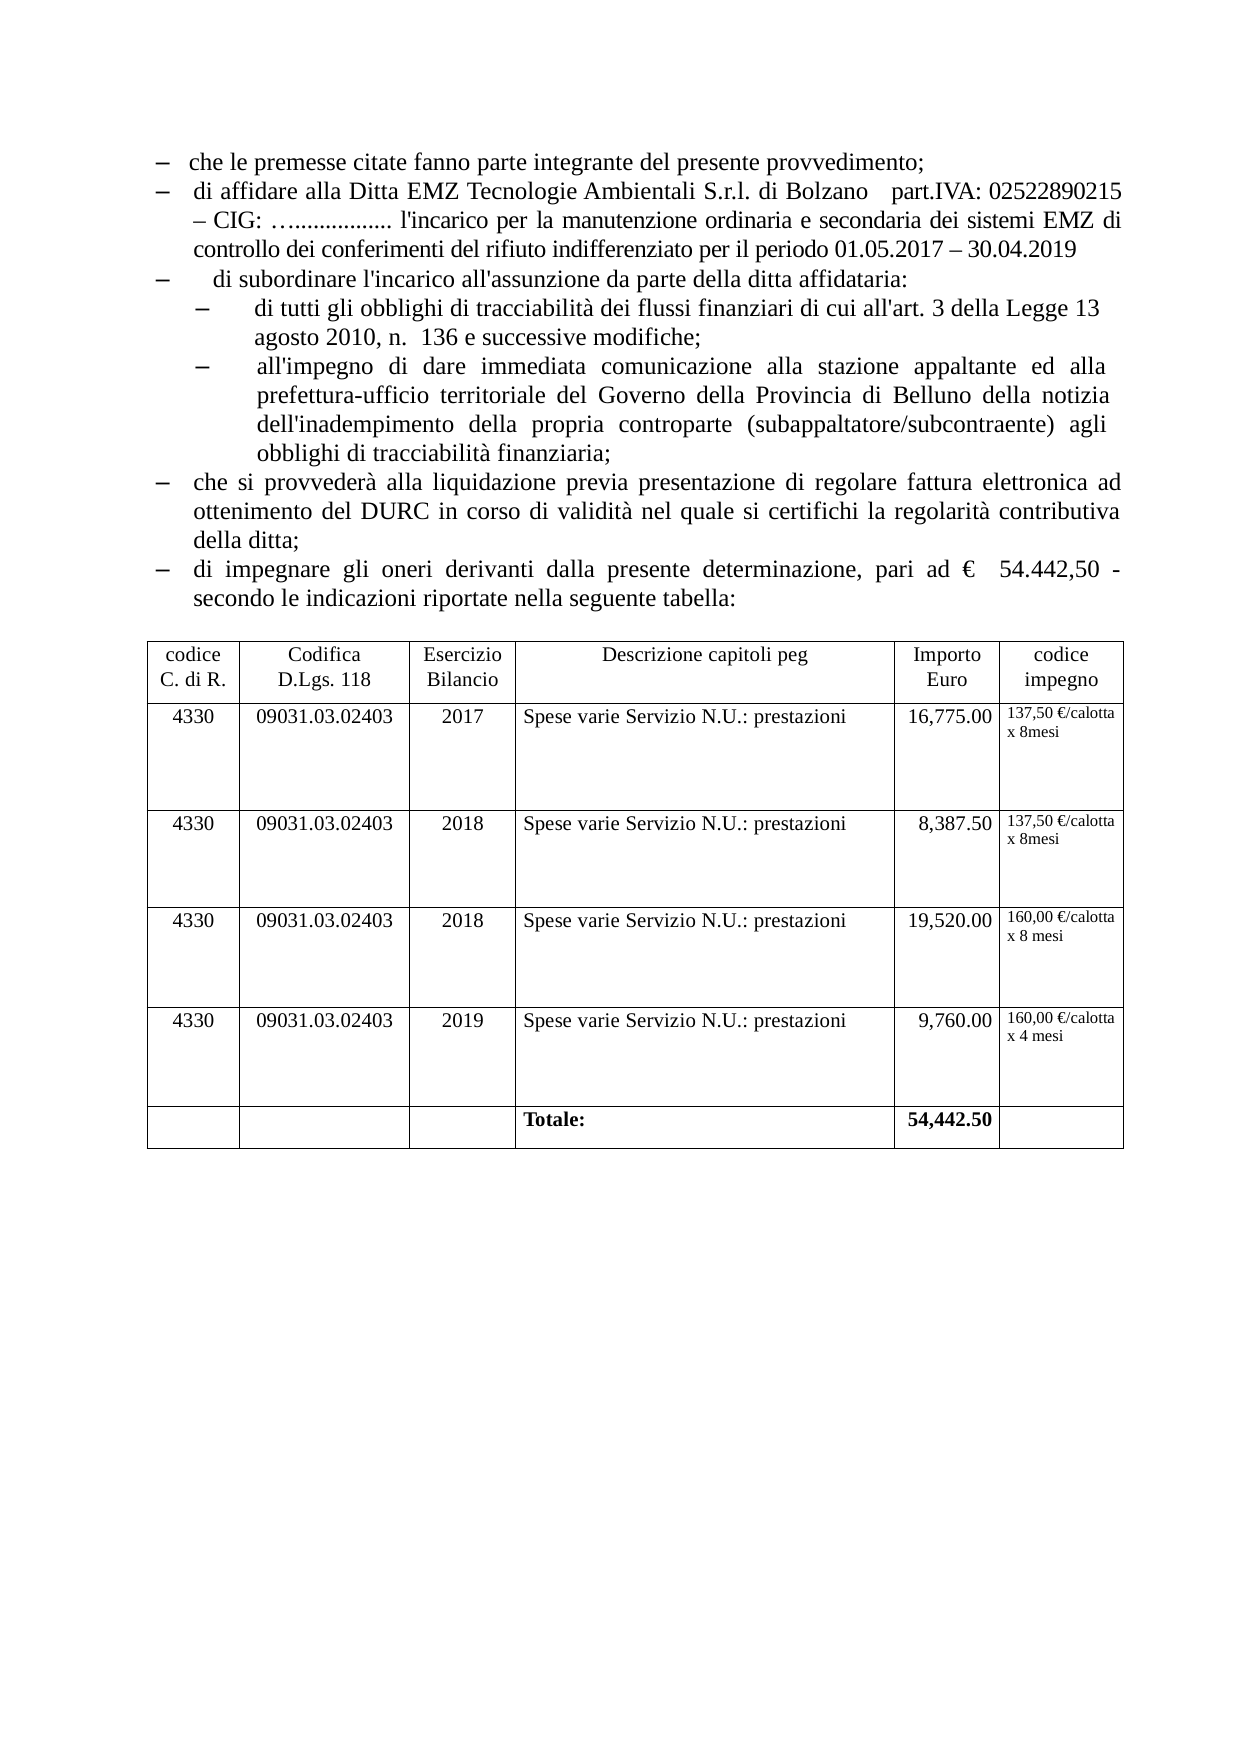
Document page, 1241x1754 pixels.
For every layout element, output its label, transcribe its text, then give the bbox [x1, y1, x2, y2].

list di tutti gli obblighi di tracciabilità dei flussi finanziari di cui all'art. 3 della Legge 13 agosto 2010, n. 136 e successive modifiche; [195, 292, 1122, 351]
table_cell 4330 [148, 908, 239, 1007]
table_cell [410, 1107, 515, 1148]
table_cell Bilancio [410, 666, 515, 703]
table_cell 09031.03.02403 [240, 811, 409, 907]
table_cell 09031.03.02403 [240, 1008, 409, 1106]
table_cell 160,00 €/calotta x 8 mesi [1000, 908, 1123, 1007]
table_cell Spese varie Servizio N.U.: prestazioni [516, 1008, 894, 1106]
list che le premesse citate fanno parte integrante del presente provvedimento; [156, 147, 1122, 176]
table_cell 137,50 €/calotta x 8mesi [1000, 811, 1123, 907]
table_cell Spese varie Servizio N.U.: prestazioni [516, 908, 894, 1007]
table_header Codifica [240, 642, 409, 666]
table_cell 19.520,00 [895, 908, 999, 1007]
list all'impegno di dare immediata comunicazione alla stazione appaltante ed alla prefettura-ufficio territoriale del Governo della Provincia di Belluno della notizia dell'inadempimento della propria controparte (subappaltatore/subcontraente) agli obblighi di tracciabilità finanziaria; [195, 351, 1122, 467]
table_cell [1000, 1107, 1123, 1148]
table_header Descrizione capitoli peg [516, 642, 894, 666]
table_cell 4330 [148, 1008, 239, 1106]
list di affidare alla Ditta EMZ Tecnologie Ambientali S.r.l. di Bolzano part.IVA: 02522890215 – CIG: …................ l'incarico per la manutenzione ordinaria e secondaria dei sistemi EMZ di controllo dei conferimenti del rifiuto indifferenziato per il periodo 01.05.2017 – 30.04.2019 [156, 176, 1122, 263]
table_cell [148, 1107, 239, 1148]
table_cell 2017 [410, 704, 515, 810]
table_cell D.Lgs. 118 [240, 666, 409, 703]
table_header codice [148, 642, 239, 666]
table_cell 8.387,50 [895, 811, 999, 907]
table_cell 09031.03.02403 [240, 908, 409, 1007]
list di impegnare gli oneri derivanti dalla presente determinazione, pari ad € 54.442,50 - secondo le indicazioni riportate nella seguente tabella: [156, 554, 1122, 612]
table_cell Euro [895, 666, 999, 703]
table_cell 54.442,50 [895, 1107, 999, 1148]
table_cell 16.775,00 [895, 704, 999, 810]
table_header codice [1000, 642, 1123, 666]
table_cell impegno [1000, 666, 1123, 703]
list che si provvederà alla liquidazione previa presentazione di regolare fattura elettronica ad ottenimento del DURC in corso di validità nel quale si certifichi la regolarità contributiva della ditta; [156, 467, 1122, 554]
table_cell 4330 [148, 811, 239, 907]
table_header Esercizio [410, 642, 515, 666]
table_cell 9.760,00 [895, 1008, 999, 1106]
table_cell 2018 [410, 908, 515, 1007]
table_cell [240, 1107, 409, 1148]
table_cell Totale: [516, 1107, 894, 1148]
table_cell C. di R. [148, 666, 239, 703]
table_cell [516, 666, 894, 703]
table_cell 2019 [410, 1008, 515, 1106]
table_cell 09031.03.02403 [240, 704, 409, 810]
table_cell 2018 [410, 811, 515, 907]
table_cell 4330 [148, 704, 239, 810]
table_header Importo [895, 642, 999, 666]
table_cell 137,50 €/calotta x 8mesi [1000, 704, 1123, 810]
table_cell 160,00 €/calotta x 4 mesi [1000, 1008, 1123, 1106]
list di subordinare l'incarico all'assunzione da parte della ditta affidataria: [156, 263, 1122, 292]
table_cell Spese varie Servizio N.U.: prestazioni [516, 811, 894, 907]
table_cell Spese varie Servizio N.U.: prestazioni [516, 704, 894, 810]
